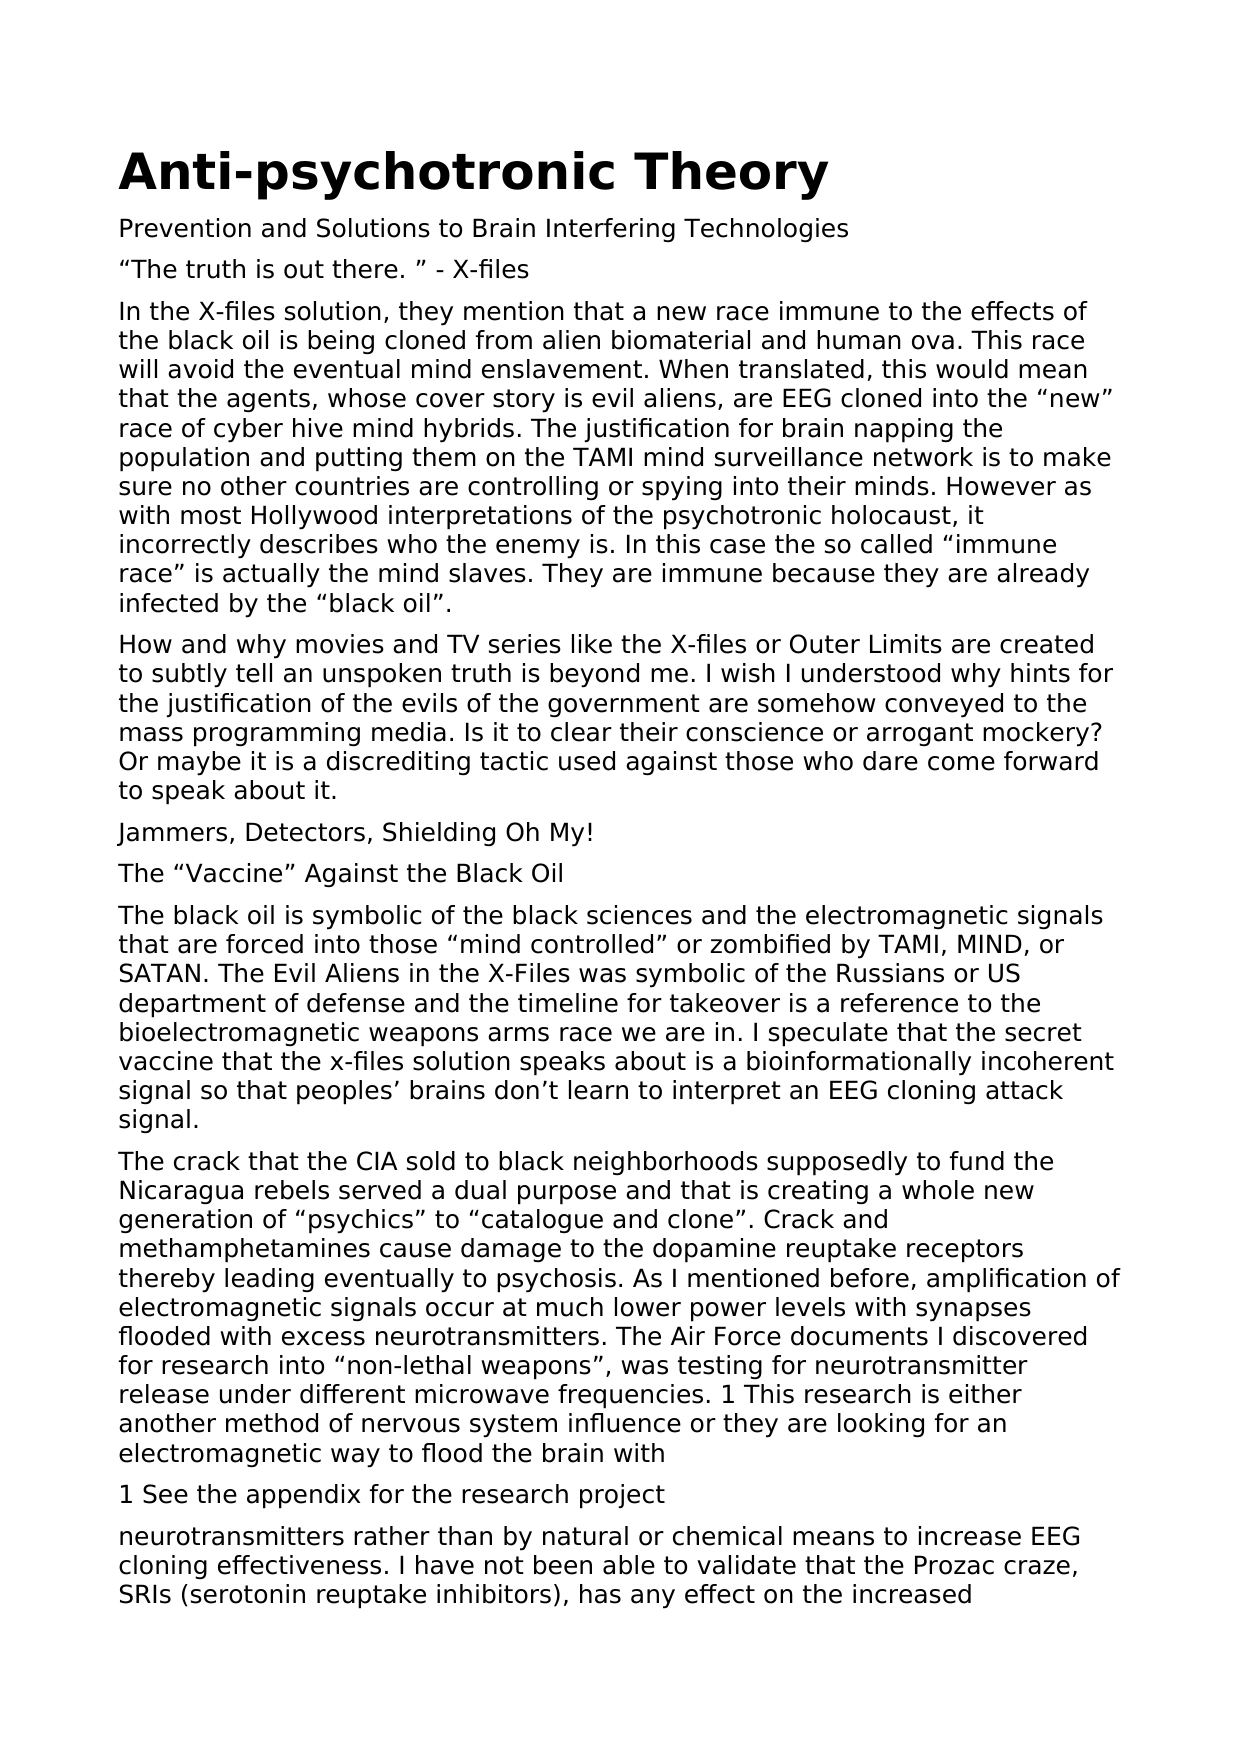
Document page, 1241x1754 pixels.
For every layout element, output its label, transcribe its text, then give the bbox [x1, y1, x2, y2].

text 1 See the appendix for the research project [118, 1481, 1122, 1510]
text In the X-files solution, they mention that a new race immune to the effects of the black oil is being cloned from alien biomaterial and human ova. This race will avoid the eventual mind enslavement. When translated, this would mean that the agents, whose cover story is evil aliens, are EEG cloned into the “new” race of cyber hive mind hybrids. The justification for brain napping the population and putting them on the TAMI mind surveillance network is to make sure no other countries are controlling or spying into their minds. However as with most Hollywood interpretations of the psychotronic holocaust, it incorrectly describes who the enemy is. In this case the so called “immune race” is actually the mind slaves. They are immune because they are already infected by the “black oil”. [118, 297, 1122, 618]
text “The truth is out there. ” - X-files [118, 256, 1122, 285]
text The black oil is symbolic of the black sciences and the electromagnetic signals that are forced into those “mind controlled” or zombified by TAMI, MIND, or SATAN. The Evil Aliens in the X-Files was symbolic of the Russians or US department of defense and the timeline for takeover is a reference to the bioelectromagnetic weapons arms race we are in. I speculate that the secret vaccine that the x-files solution speaks about is a bioinformationally incoherent signal so that peoples’ brains don’t learn to interpret an EEG cloning attack signal. [118, 901, 1122, 1135]
text The crack that the CIA sold to black neighborhoods supposedly to fund the Nicaragua rebels served a dual purpose and that is creating a whole new generation of “psychics” to “catalogue and clone”. Crack and methamphetamines cause damage to the dopamine reuptake receptors thereby leading eventually to psychosis. As I mentioned before, amplification of electromagnetic signals occur at much lower power levels with synapses flooded with excess neurotransmitters. The Air Force documents I discovered for research into “non-lethal weapons”, was testing for neurotransmitter release under different microwave frequencies. 1 This research is either another method of nervous system influence or they are looking for an electromagnetic way to flood the brain with [118, 1147, 1122, 1468]
text Jammers, Detectors, Shielding Oh My! [118, 818, 1122, 847]
text The “Vaccine” Against the Black Oil [118, 860, 1122, 889]
subtitle Anti-psychotronic Theory [118, 143, 1122, 201]
text neurotransmitters rather than by natural or chemical means to increase EEG cloning effectiveness. I have not been able to validate that the Prozac craze, SRIs (serotonin reuptake inhibitors), has any effect on the increased [118, 1522, 1122, 1610]
text Prevention and Solutions to Brain Interfering Technologies [118, 214, 1122, 243]
text How and why movies and TV series like the X-files or Outer Limits are created to subtly tell an unspoken truth is beyond me. I wish I understood why hints for the justification of the evils of the government are somehow conveyed to the mass programming media. Is it to clear their conscience or arrogant mockery? Or maybe it is a discrediting tactic used against those who dare come forward to speak about it. [118, 631, 1122, 806]
